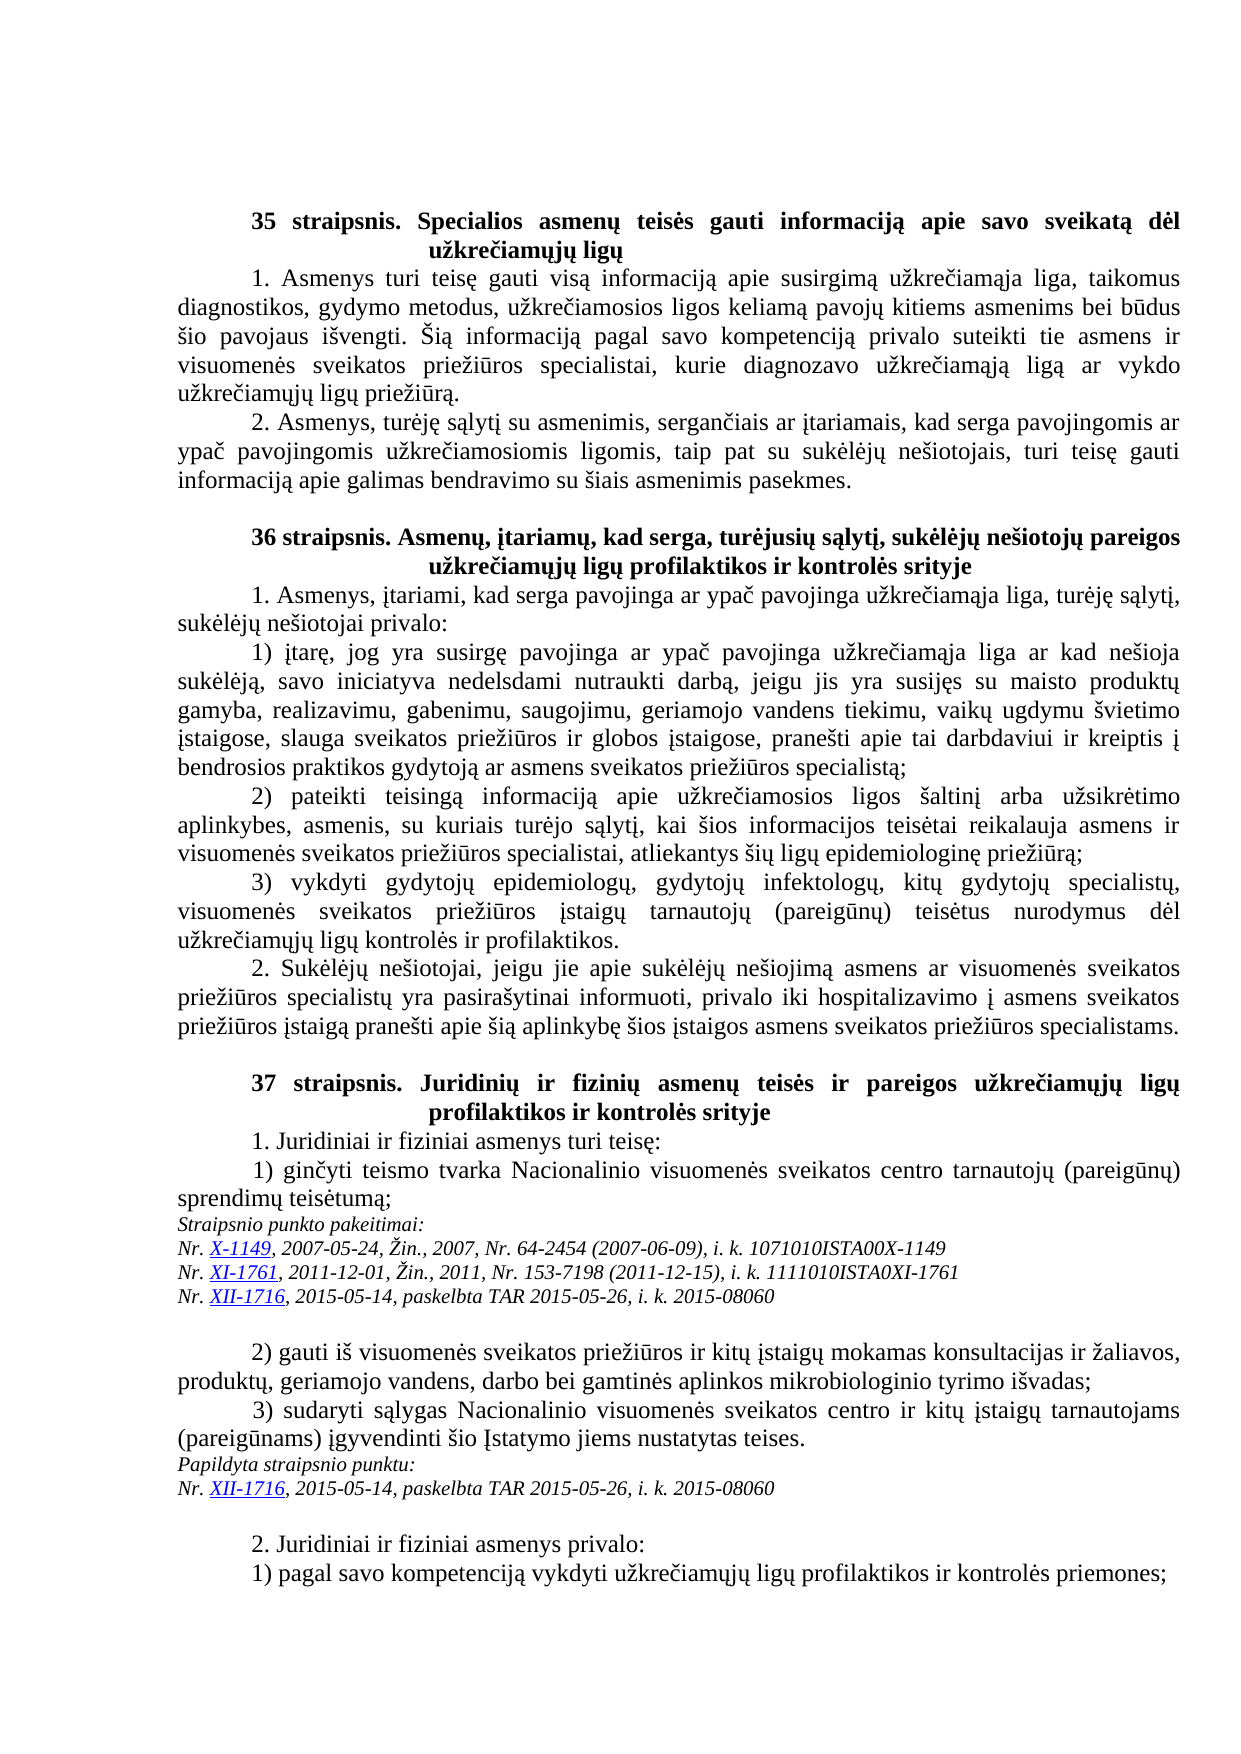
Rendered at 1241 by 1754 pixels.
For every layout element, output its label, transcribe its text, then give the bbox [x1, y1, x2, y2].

text 1. Juridiniai ir fiziniai asmenys turi teisę: [177, 1126, 1181, 1155]
text 2. Sukėlėjų nešiotojai, jeigu jie apie sukėlėjų nešiojimą asmens ar visuomenės sveikatos priežiūros specialistų yra pasirašytinai informuoti, privalo iki hospitalizavimo į asmens sveikatos priežiūros įstaigą pranešti apie šią aplinkybę šios įstaigos asmens sveikatos priežiūros specialistams. [177, 953, 1181, 1040]
text Papildyta straipsnio punktu: [177, 1452, 1181, 1476]
text 35 straipsnis. Specialios asmenų teisės gauti informaciją apie savo sveikatą dėl užkrečiamųjų ligų [251, 206, 1181, 263]
text Nr. XII-1716, 2015-05-14, paskelbta TAR 2015-05-26, i. k. 2015-08060 [177, 1476, 1181, 1500]
text 1) įtarę, jog yra susirgę pavojinga ar ypač pavojinga užkrečiamąja liga ar kad nešioja sukėlėją, savo iniciatyva nedelsdami nutraukti darbą, jeigu jis yra susijęs su maisto produktų gamyba, realizavimu, gabenimu, saugojimu, geriamojo vandens tiekimu, vaikų ugdymu švietimo įstaigose, slauga sveikatos priežiūros ir globos įstaigose, pranešti apie tai darbdaviui ir kreiptis į bendrosios praktikos gydytoją ar asmens sveikatos priežiūros specialistą; [177, 637, 1181, 781]
text Nr. XII-1716, 2015-05-14, paskelbta TAR 2015-05-26, i. k. 2015-08060 [177, 1284, 1181, 1308]
text Nr. X-1149, 2007-05-24, Žin., 2007, Nr. 64-2454 (2007-06-09), i. k. 1071010ISTA00X-1149 [177, 1236, 1181, 1260]
text 37 straipsnis. Juridinių ir fizinių asmenų teisės ir pareigos užkrečiamųjų ligų profilaktikos ir kontrolės srityje [251, 1068, 1181, 1126]
text 1) ginčyti teismo tvarka Nacionalinio visuomenės sveikatos centro tarnautojų (pareigūnų) sprendimų teisėtumą; [177, 1155, 1181, 1212]
text 1) pagal savo kompetenciją vykdyti užkrečiamųjų ligų profilaktikos ir kontrolės priemones; [177, 1558, 1181, 1587]
text 2) pateikti teisingą informaciją apie užkrečiamosios ligos šaltinį arba užsikrėtimo aplinkybes, asmenis, su kuriais turėjo sąlytį, kai šios informacijos teisėtai reikalauja asmens ir visuomenės sveikatos priežiūros specialistai, atliekantys šių ligų epidemiologinę priežiūrą; [177, 781, 1181, 867]
text 2. Juridiniai ir fiziniai asmenys privalo: [177, 1529, 1181, 1558]
text 1. Asmenys turi teisę gauti visą informaciją apie susirgimą užkrečiamąja liga, taikomus diagnostikos, gydymo metodus, užkrečiamosios ligos keliamą pavojų kitiems asmenims bei būdus šio pavojaus išvengti. Šią informaciją pagal savo kompetenciją privalo suteikti tie asmens ir visuomenės sveikatos priežiūros specialistai, kurie diagnozavo užkrečiamąją ligą ar vykdo užkrečiamųjų ligų priežiūrą. [177, 263, 1181, 407]
text 36 straipsnis. Asmenų, įtariamų, kad serga, turėjusių sąlytį, sukėlėjų nešiotojų pareigos užkrečiamųjų ligų profilaktikos ir kontrolės srityje [251, 522, 1181, 580]
text Nr. XI-1761, 2011-12-01, Žin., 2011, Nr. 153-7198 (2011-12-15), i. k. 1111010ISTA0XI-1761 [177, 1260, 1181, 1284]
text 2) gauti iš visuomenės sveikatos priežiūros ir kitų įstaigų mokamas konsultacijas ir žaliavos, produktų, geriamojo vandens, darbo bei gamtinės aplinkos mikrobiologinio tyrimo išvadas; [177, 1337, 1181, 1395]
text 2. Asmenys, turėję sąlytį su asmenimis, sergančiais ar įtariamais, kad serga pavojingomis ar ypač pavojingomis užkrečiamosiomis ligomis, taip pat su sukėlėjų nešiotojais, turi teisę gauti informaciją apie galimas bendravimo su šiais asmenimis pasekmes. [177, 407, 1181, 493]
text 3) sudaryti sąlygas Nacionalinio visuomenės sveikatos centro ir kitų įstaigų tarnautojams (pareigūnams) įgyvendinti šio Įstatymo jiems nustatytas teises. [177, 1395, 1181, 1452]
text 3) vykdyti gydytojų epidemiologų, gydytojų infektologų, kitų gydytojų specialistų, visuomenės sveikatos priežiūros įstaigų tarnautojų (pareigūnų) teisėtus nurodymus dėl užkrečiamųjų ligų kontrolės ir profilaktikos. [177, 867, 1181, 953]
text Straipsnio punkto pakeitimai: [177, 1212, 1181, 1236]
text 1. Asmenys, įtariami, kad serga pavojinga ar ypač pavojinga užkrečiamąja liga, turėję sąlytį, sukėlėjų nešiotojai privalo: [177, 580, 1181, 637]
